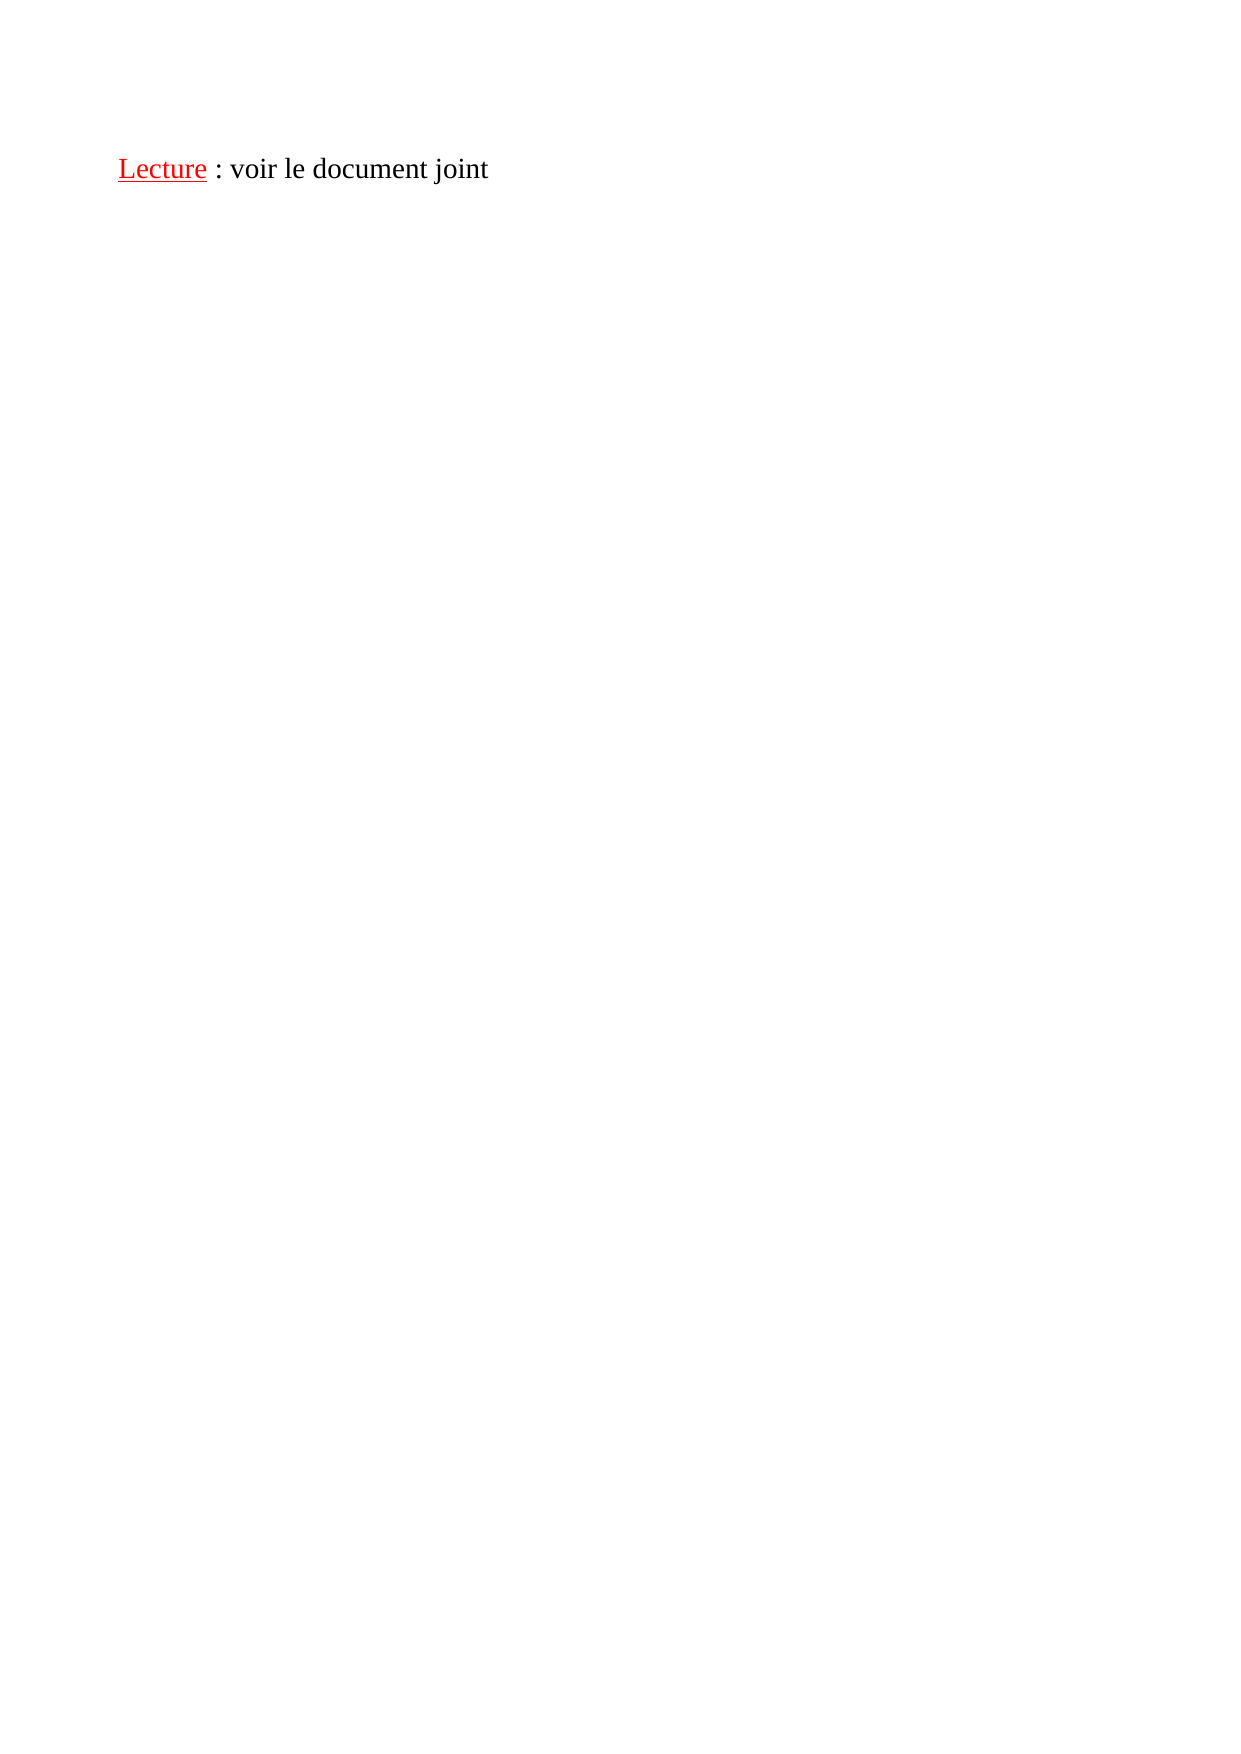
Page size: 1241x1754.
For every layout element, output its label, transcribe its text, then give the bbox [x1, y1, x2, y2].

text Lecture : voir le document joint [118, 152, 1122, 185]
